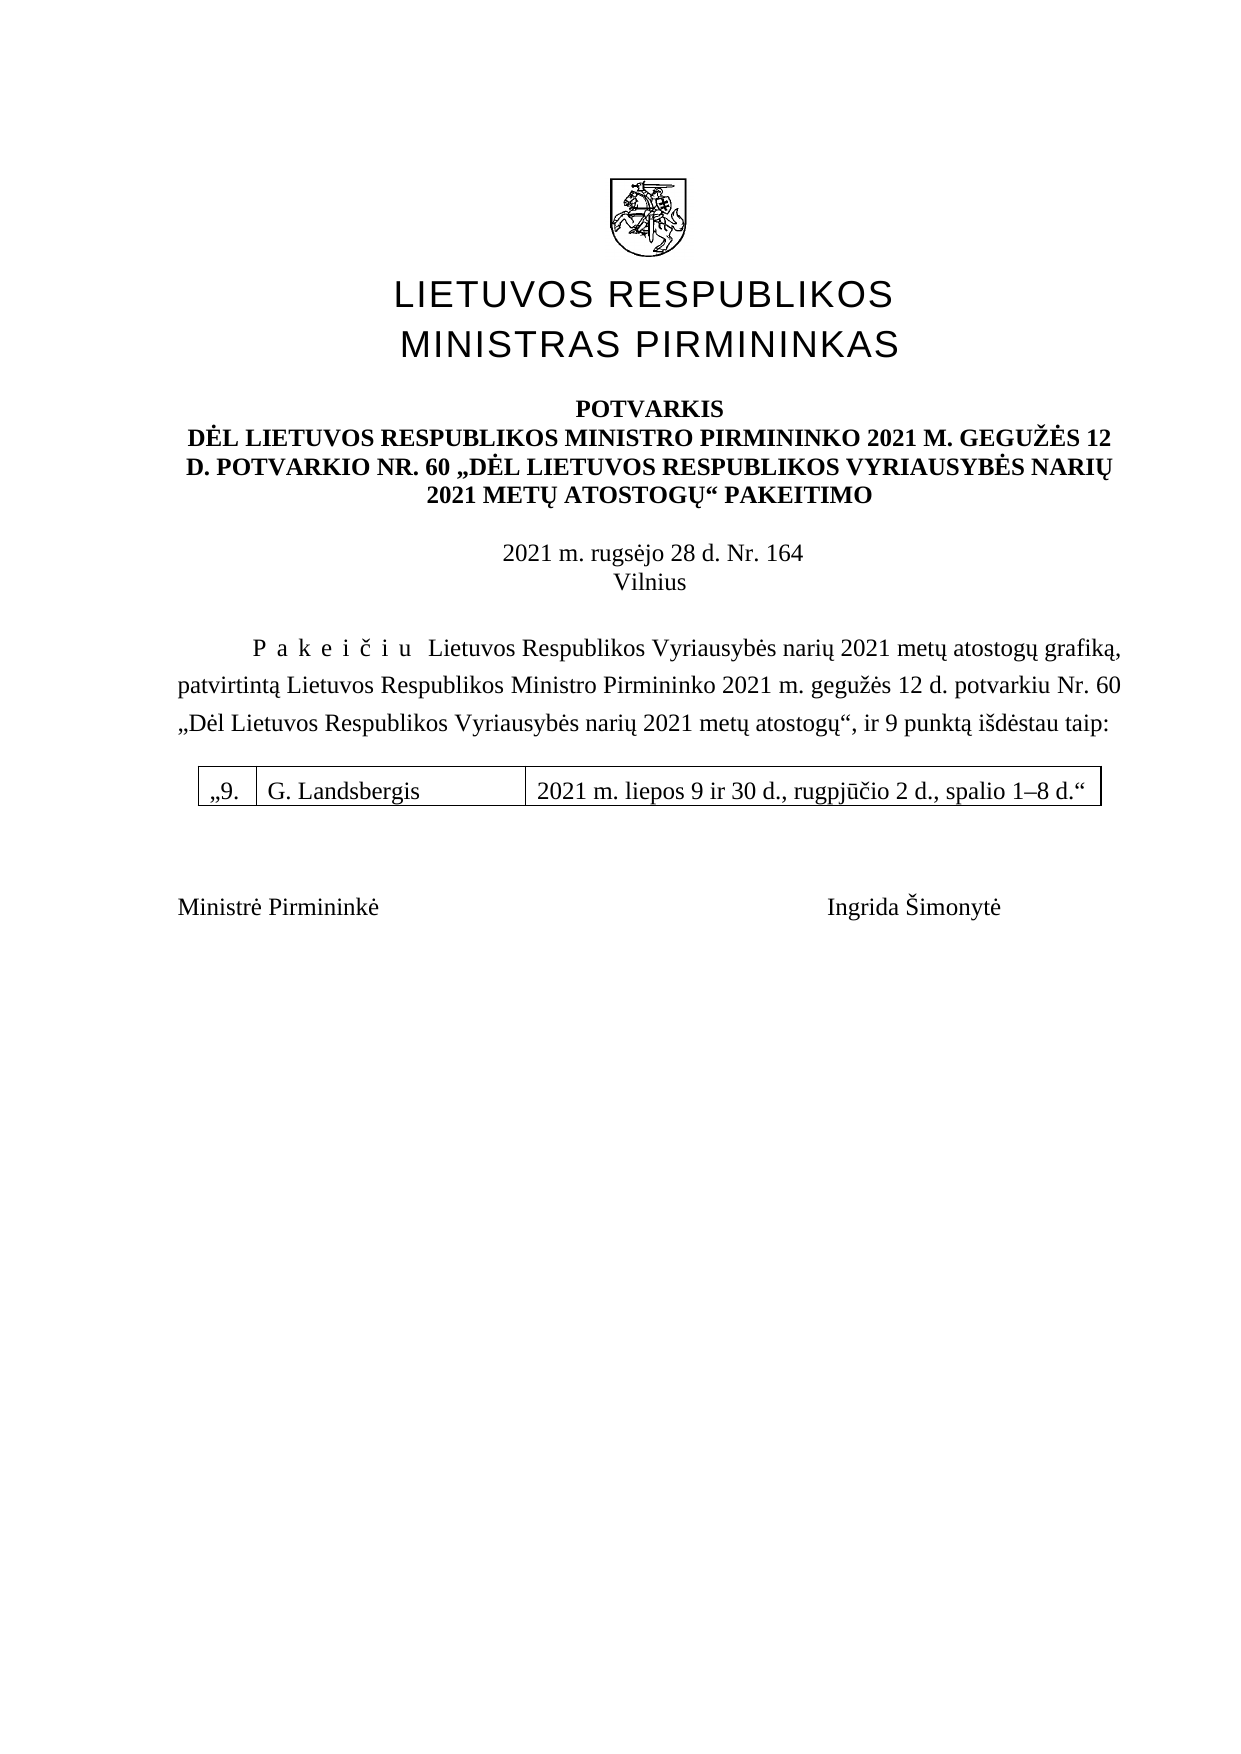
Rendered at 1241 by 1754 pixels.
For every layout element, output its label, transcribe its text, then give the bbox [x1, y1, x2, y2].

text LIETUVOS RESPUBLIKOS [177, 272, 1122, 315]
text Ministrė Pirmininkė Ingrida Šimonytė [177, 892, 1122, 921]
table_header „9. [199, 767, 256, 804]
text 2021 m. rugsėjo 28 d. Nr. 164 [177, 538, 1122, 567]
text DĖL LIETUVOS RESPUBLIKOS MINISTRO PIRMININKO 2021 M. GEGUŽĖS 12 D. POTVARKIO NR. 60 „DĖL LIETUVOS RESPUBLIKOS VYRIAUSYBĖS NARIŲ 2021 METŲ ATOSTOGŲ“ PAKEITIMO [177, 423, 1122, 509]
table_header 2021 m. liepos 9 ir 30 d., rugpjūčio 2 d., spalio 1–8 d.“ [526, 767, 1100, 804]
text POTVARKIS [177, 394, 1122, 423]
text Vilnius [177, 567, 1122, 596]
text MINISTRAS PIRMININKAS [177, 322, 1122, 366]
table_header G. Landsbergis [257, 767, 525, 804]
text Pakeičiu Lietuvos Respublikos Vyriausybės narių 2021 metų atostogų grafiką, patvirtintą Lietuvos Respublikos Ministro Pirmininko 2021 m. gegužės 12 d. potvarkiu Nr. 60 „Dėl Lietuvos Respublikos Vyriausybės narių 2021 metų atostogų“, ir 9 punktą išdėstau taip: [177, 624, 1122, 737]
